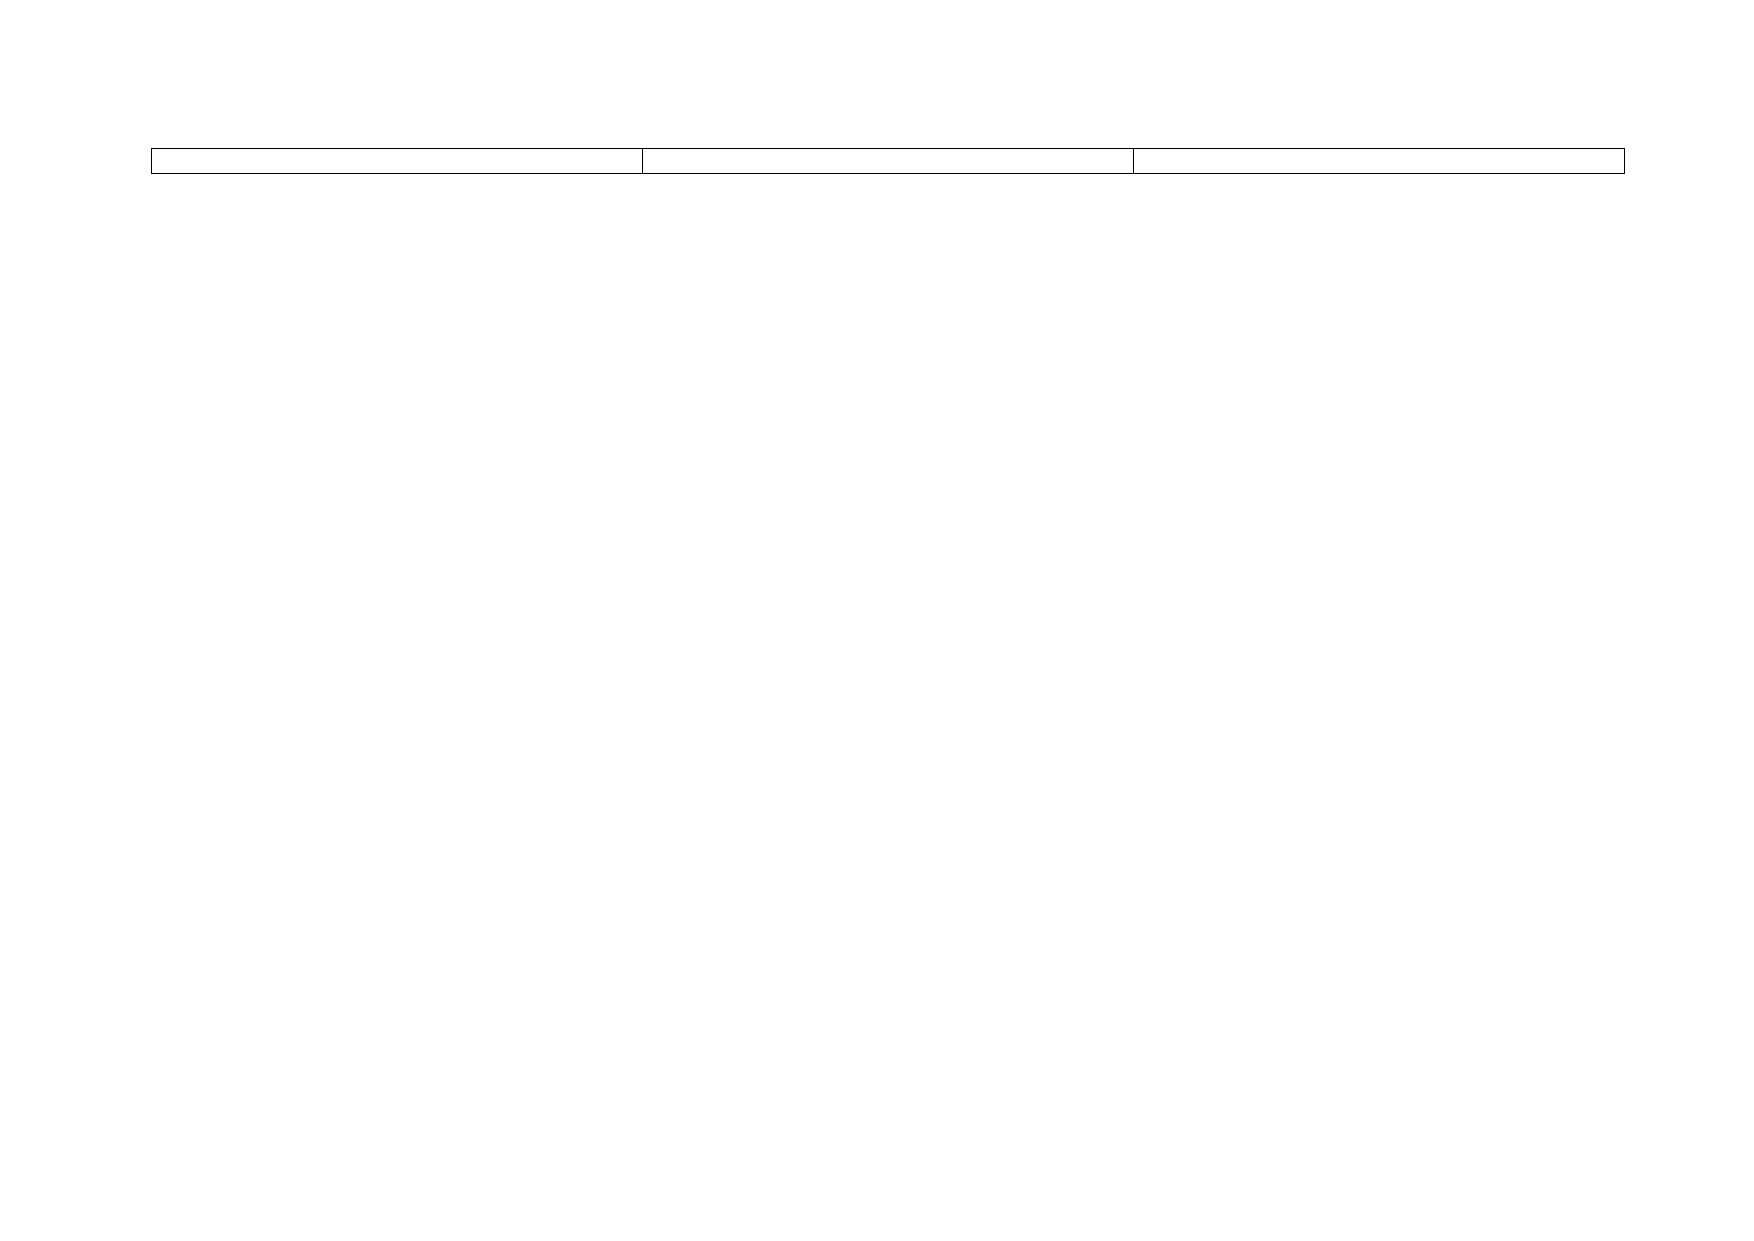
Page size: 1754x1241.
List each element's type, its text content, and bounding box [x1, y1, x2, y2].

table_header Le responsable de la destruction (si autre que le service producteur) [1134, 149, 1624, 173]
table_header Le chef du service [643, 149, 1133, 173]
table_header Le directeur des Archives départementales de Lot-et-Garonne [152, 149, 642, 173]
